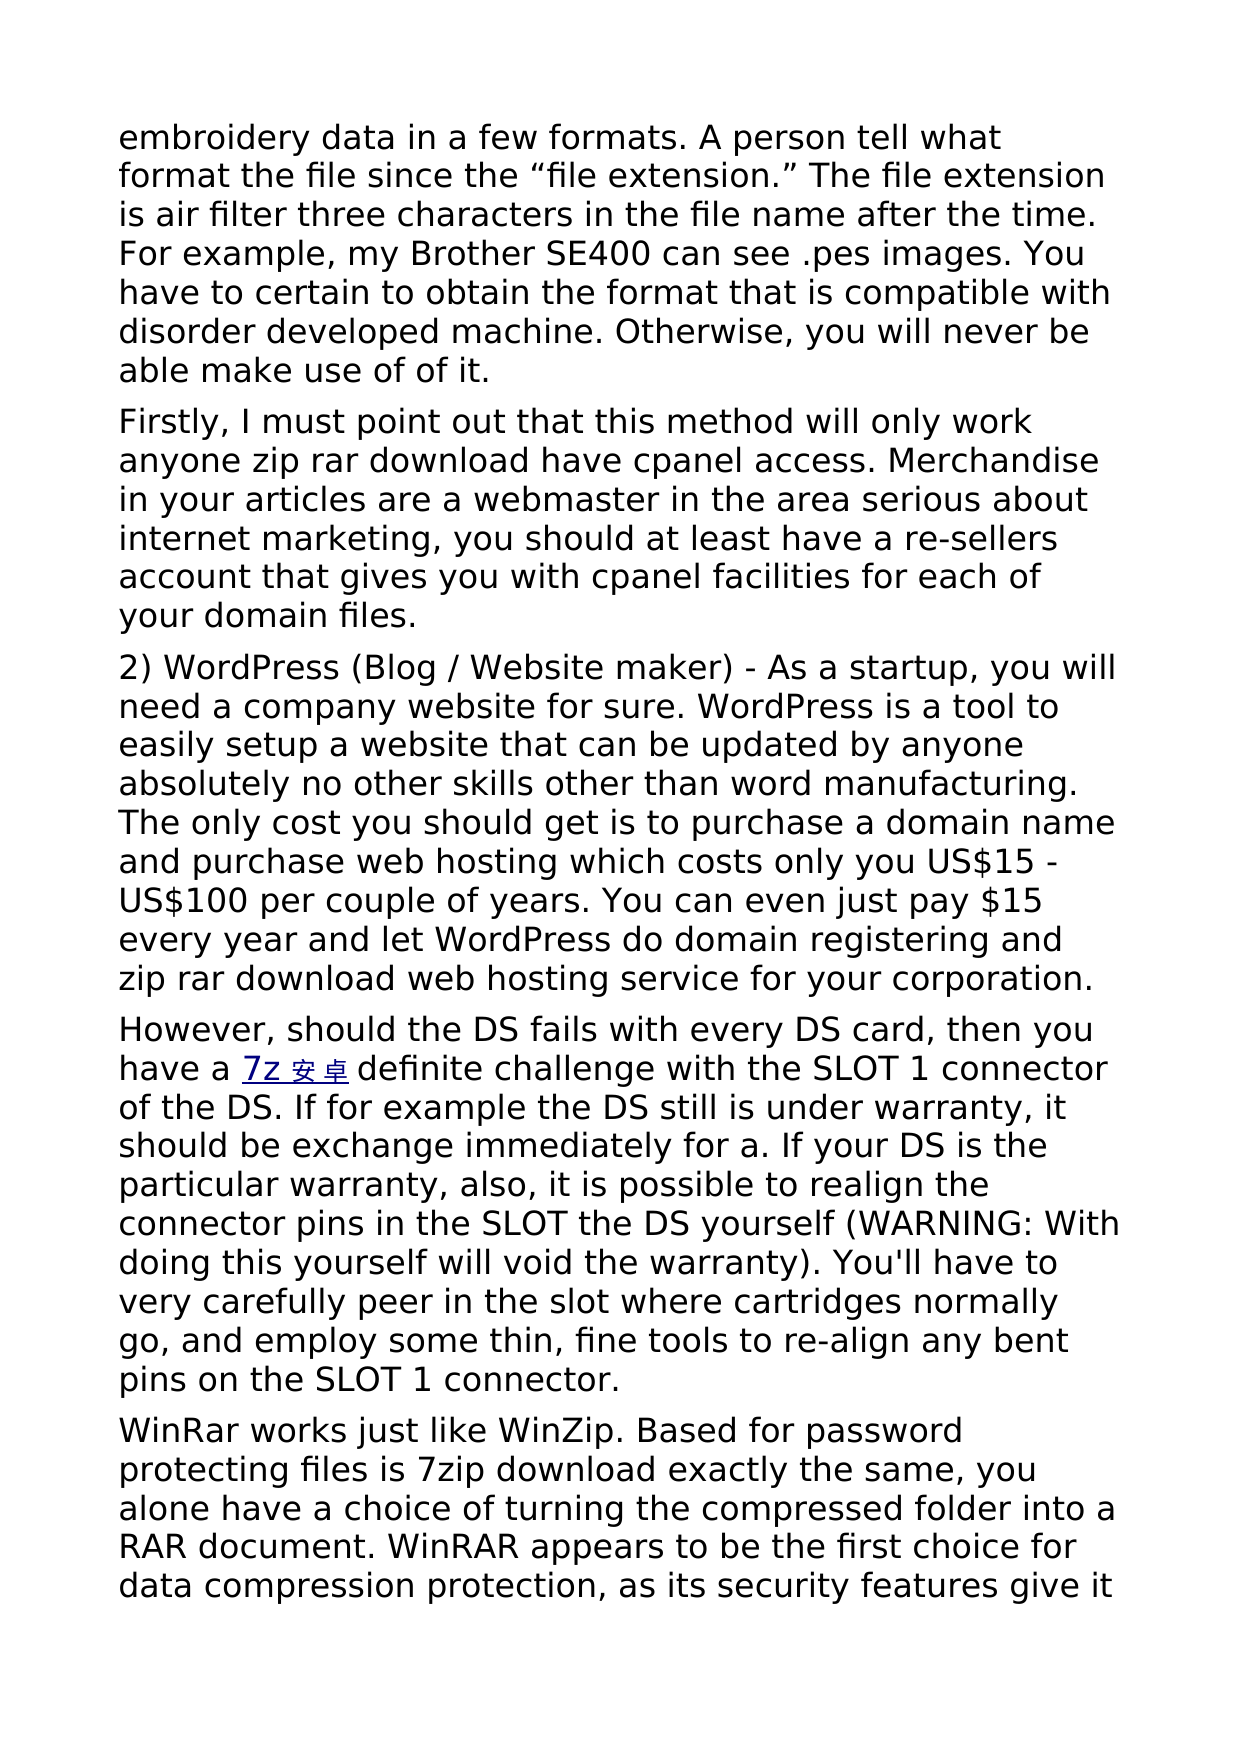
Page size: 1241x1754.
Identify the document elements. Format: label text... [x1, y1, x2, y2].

text WinRar works just like WinZip. Based for password protecting files is 7zip download exactly the same, you alone have a choice of turning the compressed folder into a RAR document. WinRAR appears to be the first choice for data compression protection, as its security features give it [118, 1411, 1122, 1606]
text However, should the DS fails with every DS card, then you have a 7z 安 卓 definite challenge with the SLOT 1 connector of the DS. If for example the DS still is under warranty, it should be exchange immediately for a. If your DS is the particular warranty, also, it is possible to realign the connector pins in the SLOT the DS yourself (WARNING: With doing this yourself will void the warranty). You'll have to very carefully peer in the slot where cartridges normally go, and employ some thin, fine tools to re-align any bent pins on the SLOT 1 connector. [118, 1010, 1122, 1399]
text Firstly, I must point out that this method will only work anyone zip rar download have cpanel access. Merchandise in your articles are a webmaster in the area serious about internet marketing, you should at least have a re-sellers account that gives you with cpanel facilities for each of your domain files. [118, 403, 1122, 636]
text embroidery data in a few formats. A person tell what format the file since the “file extension.” The file extension is air filter three characters in the file name after the time. For example, my Brother SE400 can see .pes images. You have to certain to obtain the format that is compatible with disorder developed machine. Otherwise, you will never be able make use of of it. [118, 118, 1122, 390]
text 2) WordPress (Blog / Website maker) - As a startup, you will need a company website for sure. WordPress is a tool to easily setup a website that can be updated by anyone absolutely no other skills other than word manufacturing. The only cost you should get is to purchase a domain name and purchase web hosting which costs only you US$15 - US$100 per couple of years. You can even just pay $15 every year and let WordPress do domain registering and zip rar download web hosting service for your corporation. [118, 648, 1122, 998]
